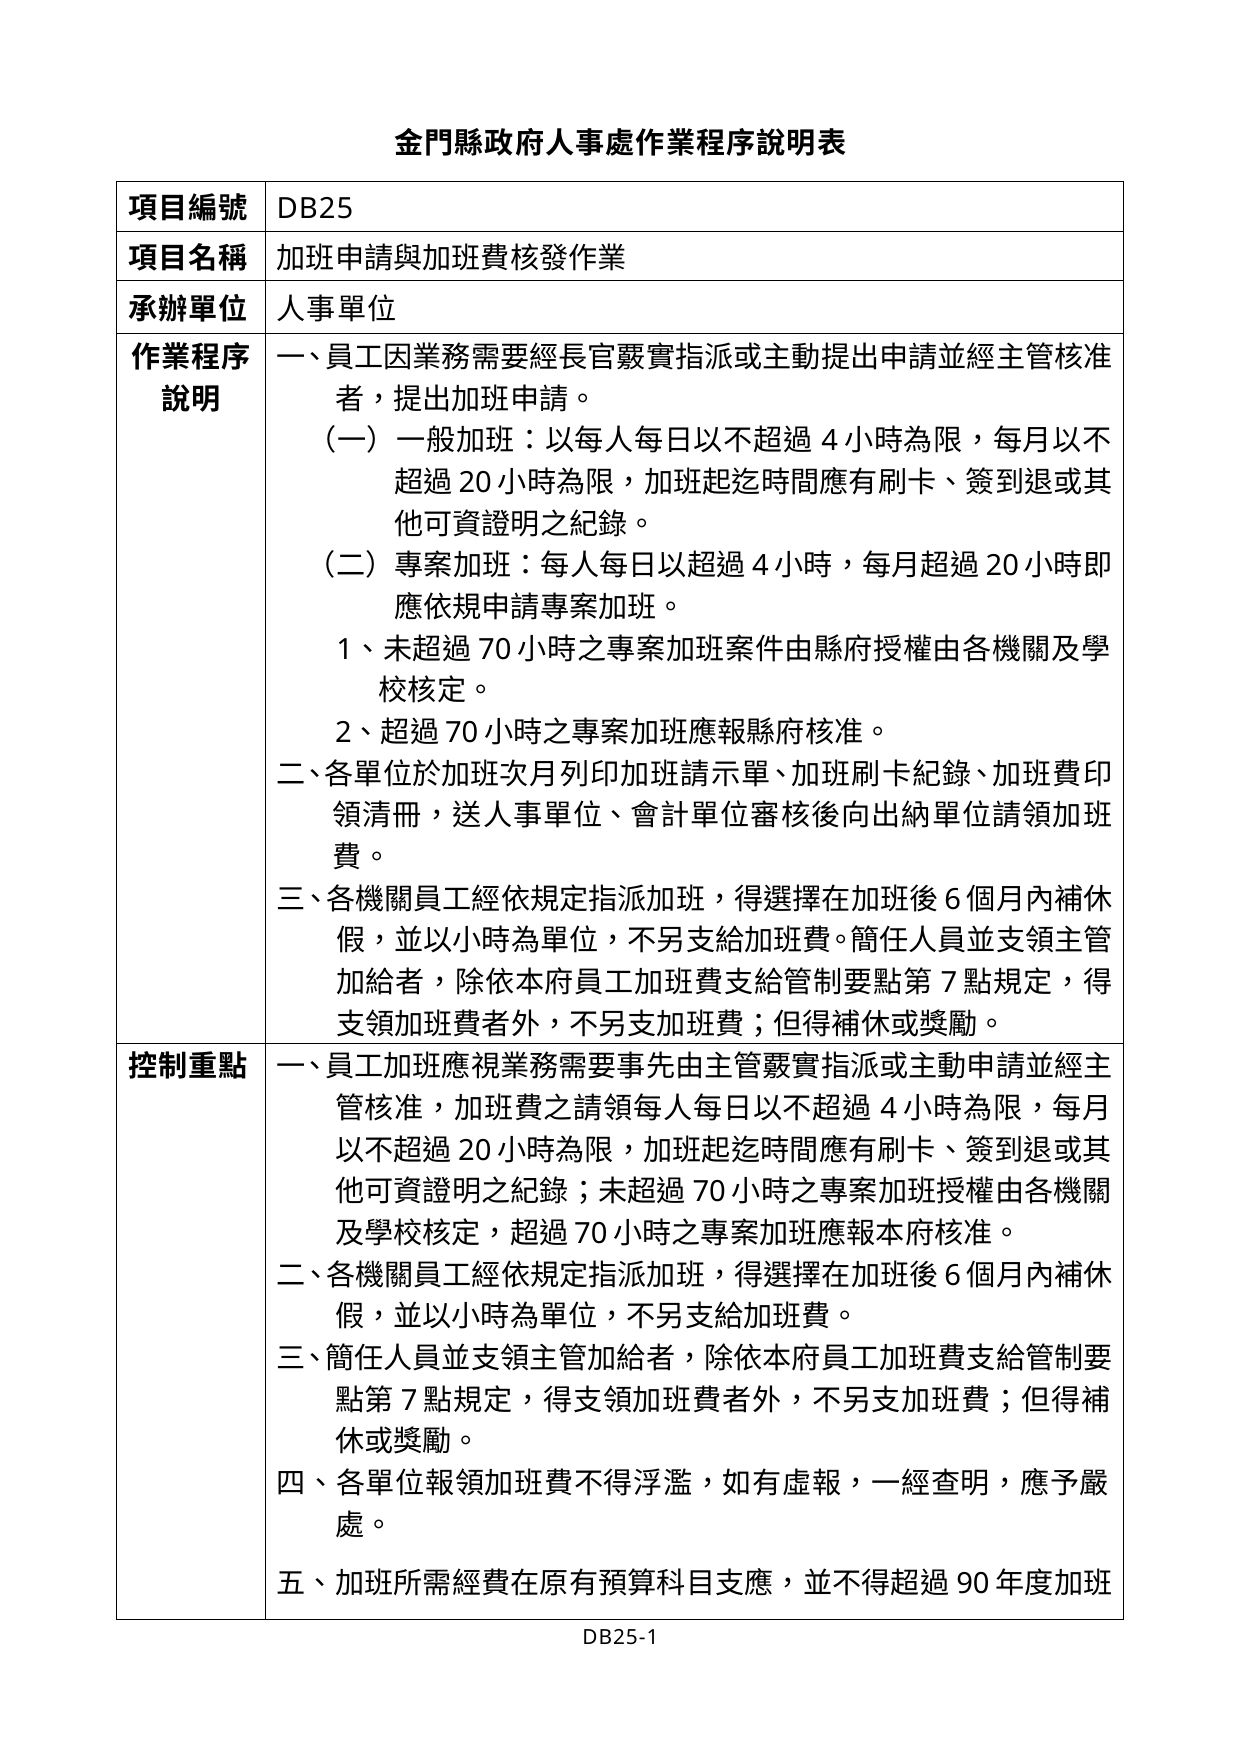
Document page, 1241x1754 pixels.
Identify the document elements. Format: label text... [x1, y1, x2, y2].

text 金門縣政府人事處作業程序說明表 [118, 120, 1122, 162]
table_cell 加班申請與加班費核發作業 [266, 232, 1123, 280]
table_header DB25 [266, 182, 1123, 231]
table_cell 作業程序說明 [117, 334, 265, 1042]
table_cell 控制重點 [117, 1044, 265, 1618]
table_cell 一、員工加班應視業務需要事先由主管覈實指派或主動申請並經主管核准，加班費之請領每人每日以不超過4小時為限，每月以不超過20小時為限，加班起迄時間應有刷卡、簽到退或其他可資證明之紀錄；未超過70小時之專案加班授權由各機關及學校核定，超過70小時之專案加班應報本府核准。 二、各機關員工經依規定指派加班，得選擇在加班後6個月內補休假，並以小時為單位，不另支給加班費。 三、簡任人員並支領主管加給者，除依本府員工加班費支給管制要點第7點規定，得支領加班費者外，不另支加班費；但得補休或獎勵。 四、各單位報領加班費不得浮濫，如有虛報，一經查明，應予嚴處。 五、加班所需經費在原有預算科目支應，並不得超過90年度加班 [266, 1044, 1123, 1618]
table_cell 承辦單位 [117, 281, 265, 333]
table_cell 人事單位 [266, 281, 1123, 333]
table_cell 項目名稱 [117, 232, 265, 280]
table_header 項目編號 [117, 182, 265, 231]
table_cell 一、員工因業務需要經長官覈實指派或主動提出申請並經主管核准者，提出加班申請。 （一）一般加班：以每人每日以不超過4小時為限，每月以不超過20小時為限，加班起迄時間應有刷卡、簽到退或其他可資證明之紀錄。 （二）專案加班：每人每日以超過4小時，每月超過20小時即應依規申請專案加班。 1、未超過70小時之專案加班案件由縣府授權由各機關及學校核定。 2、超過70小時之專案加班應報縣府核准。 二、各單位於加班次月列印加班請示單、加班刷卡紀錄、加班費印領清冊，送人事單位、會計單位審核後向出納單位請領加班費。 三、各機關員工經依規定指派加班，得選擇在加班後6個月內補休假，並以小時為單位，不另支給加班費。簡任人員並支領主管加給者，除依本府員工加班費支給管制要點第7點規定，得支領加班費者外，不另支加班費；但得補休或獎勵。 [266, 334, 1123, 1042]
